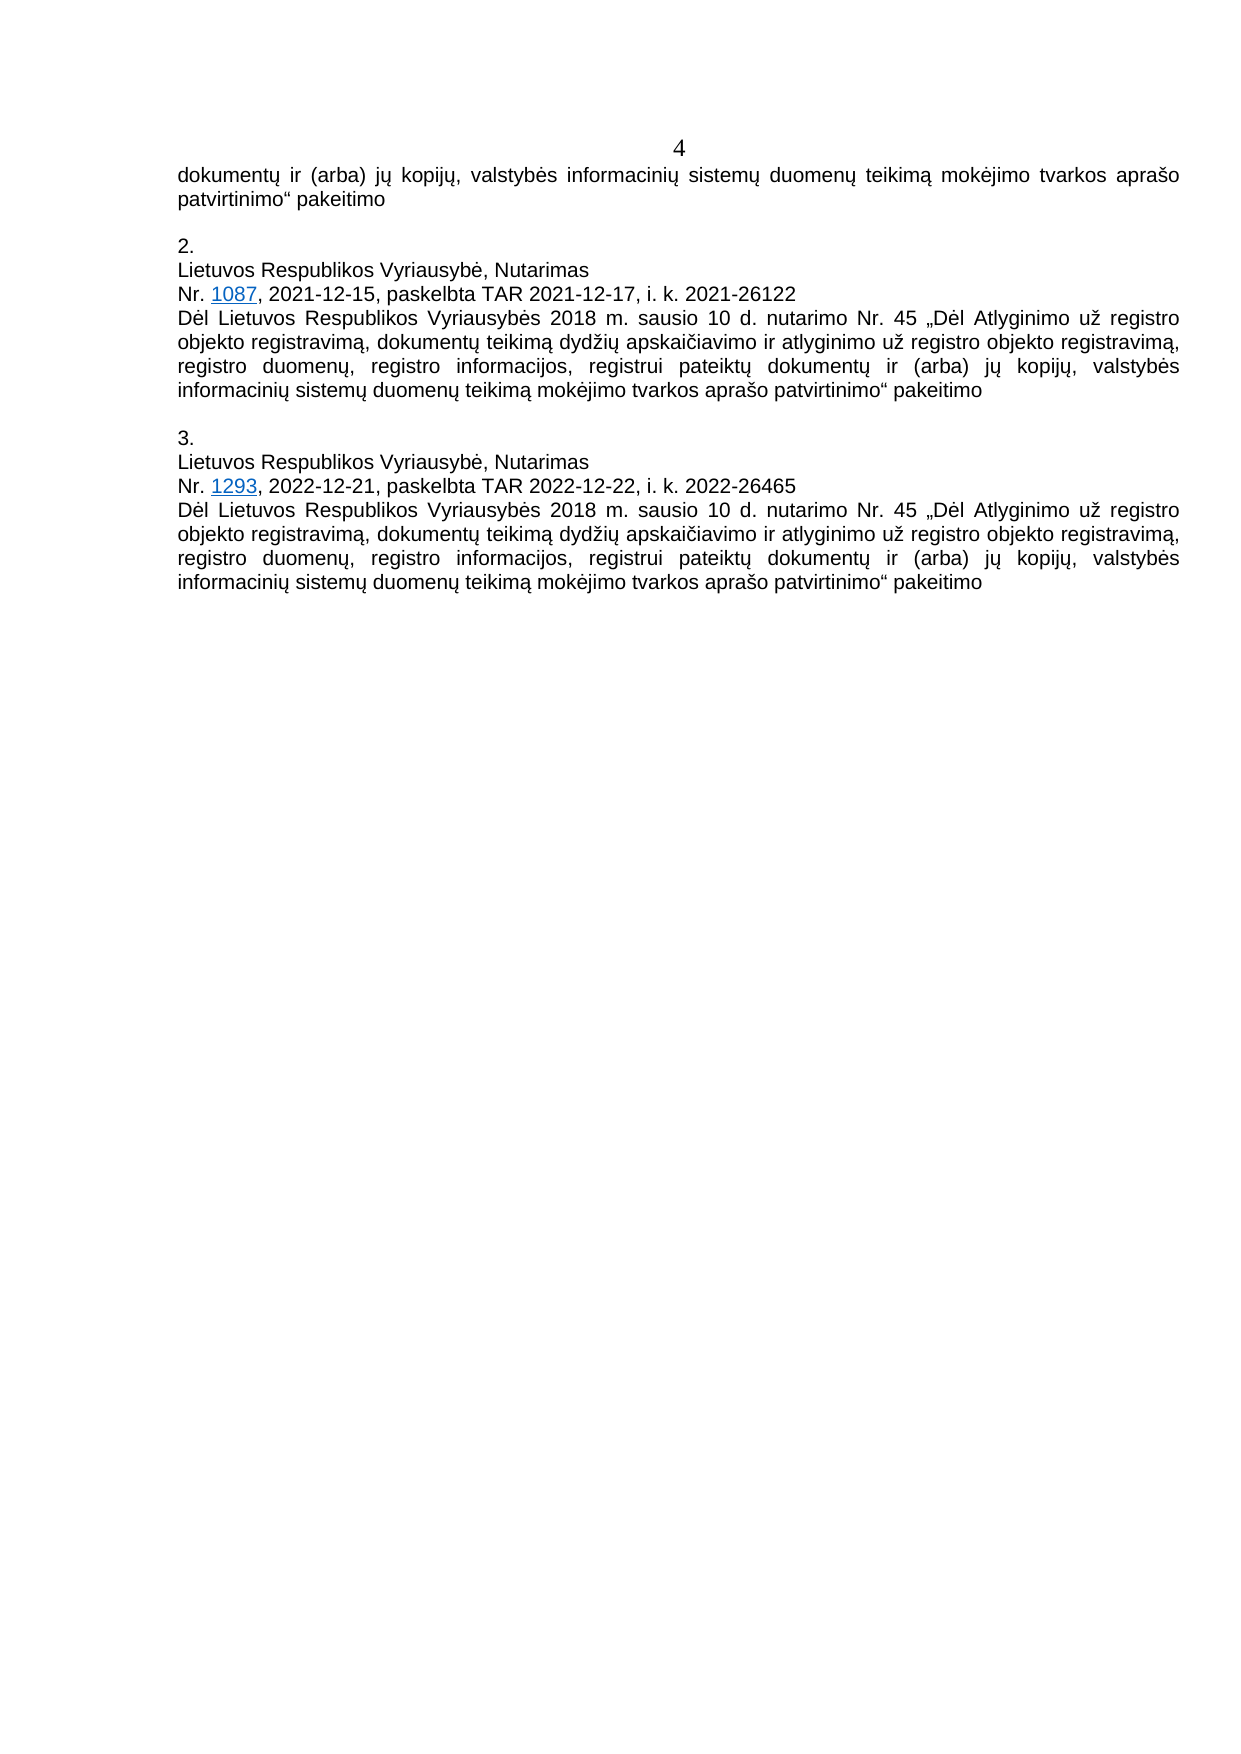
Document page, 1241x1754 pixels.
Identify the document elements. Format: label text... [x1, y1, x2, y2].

text dokumentų ir (arba) jų kopijų, valstybės informacinių sistemų duomenų teikimą mokėjimo tvarkos aprašo patvirtinimo“ pakeitimo [177, 162, 1181, 210]
text Dėl Lietuvos Respublikos Vyriausybės 2018 m. sausio 10 d. nutarimo Nr. 45 „Dėl Atlyginimo už registro objekto registravimą, dokumentų teikimą dydžių apskaičiavimo ir atlyginimo už registro objekto registravimą, registro duomenų, registro informacijos, registrui pateiktų dokumentų ir (arba) jų kopijų, valstybės informacinių sistemų duomenų teikimą mokėjimo tvarkos aprašo patvirtinimo“ pakeitimo [177, 306, 1181, 402]
text Nr. 1293, 2022-12-21, paskelbta TAR 2022-12-22, i. k. 2022-26465 [177, 474, 1181, 498]
text Lietuvos Respublikos Vyriausybė, Nutarimas [177, 450, 1181, 474]
text Dėl Lietuvos Respublikos Vyriausybės 2018 m. sausio 10 d. nutarimo Nr. 45 „Dėl Atlyginimo už registro objekto registravimą, dokumentų teikimą dydžių apskaičiavimo ir atlyginimo už registro objekto registravimą, registro duomenų, registro informacijos, registrui pateiktų dokumentų ir (arba) jų kopijų, valstybės informacinių sistemų duomenų teikimą mokėjimo tvarkos aprašo patvirtinimo“ pakeitimo [177, 498, 1181, 594]
text Nr. 1087, 2021-12-15, paskelbta TAR 2021-12-17, i. k. 2021-26122 [177, 282, 1181, 306]
text 2. [177, 234, 1181, 258]
text 3. [177, 426, 1181, 450]
text Lietuvos Respublikos Vyriausybė, Nutarimas [177, 258, 1181, 282]
